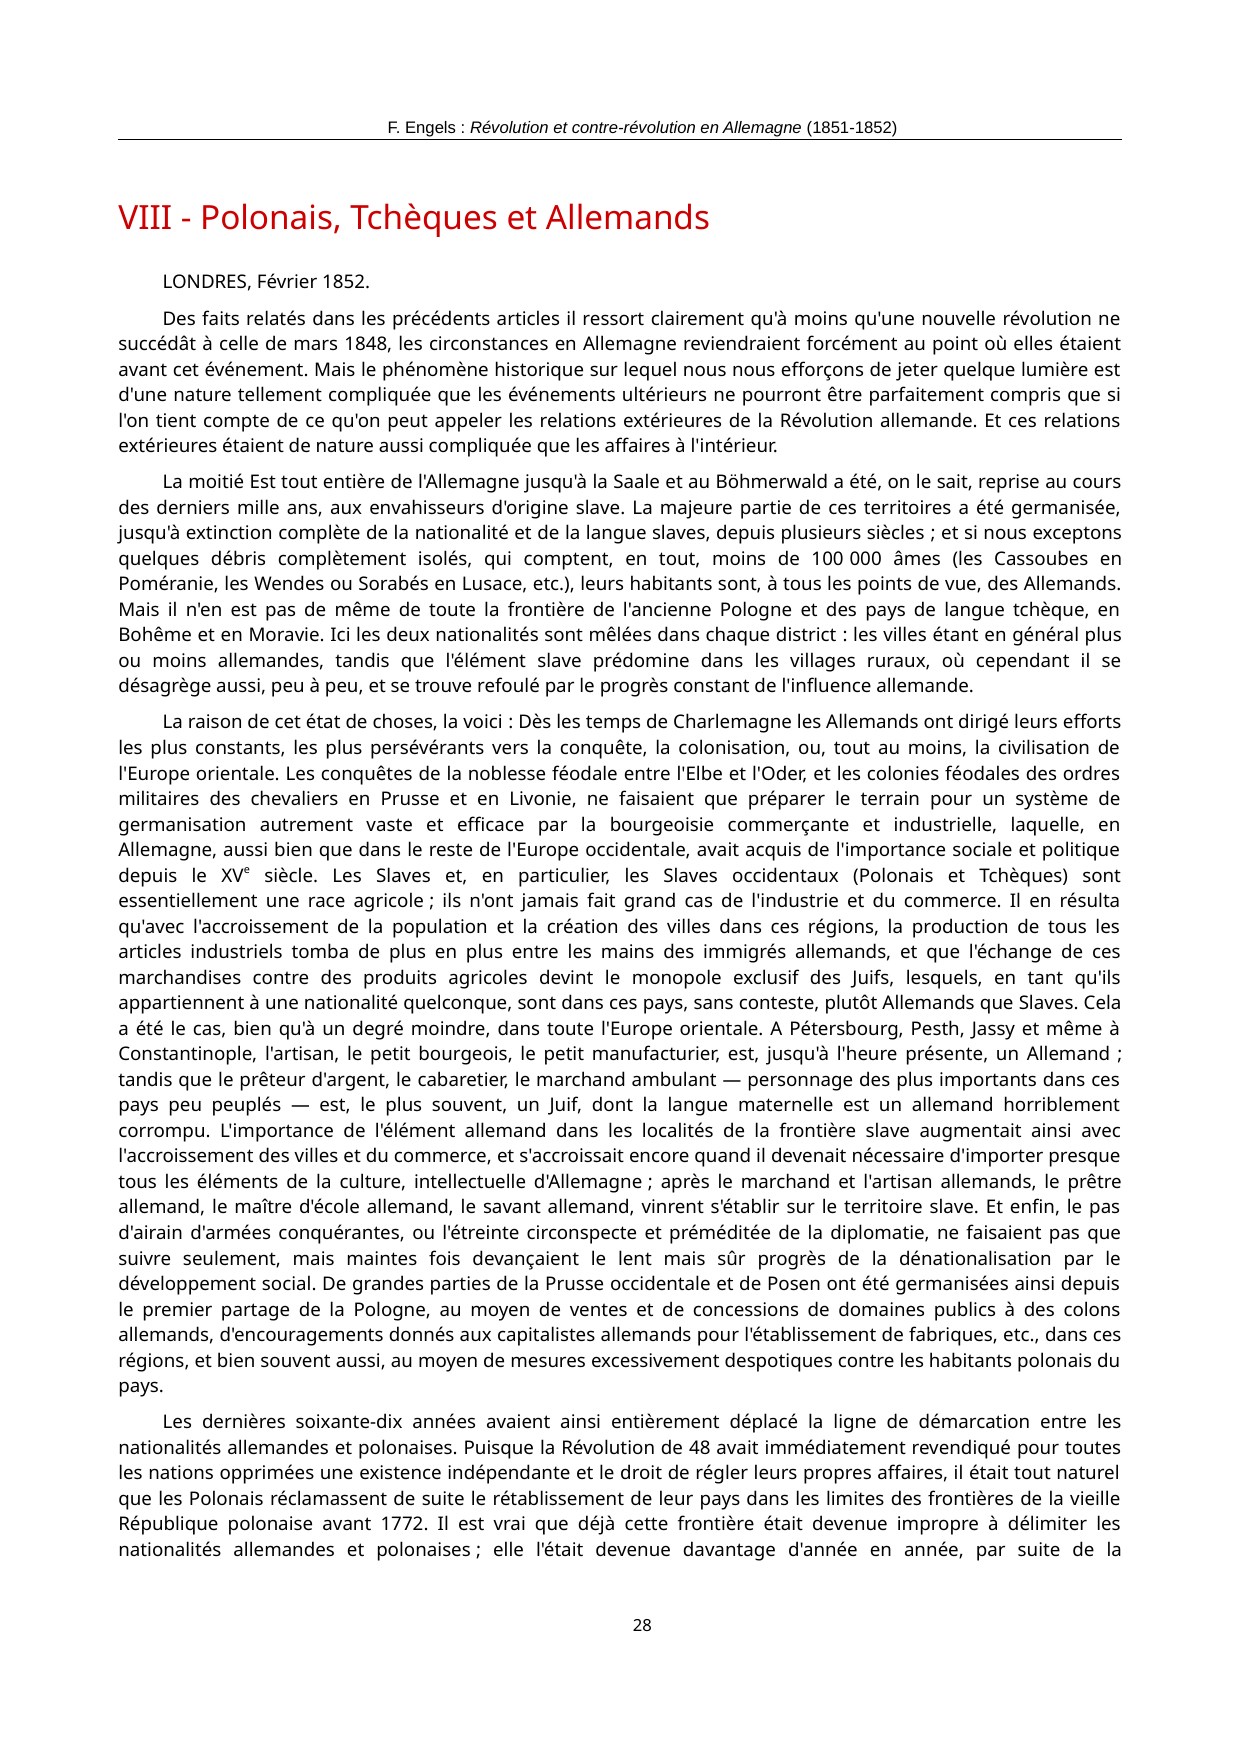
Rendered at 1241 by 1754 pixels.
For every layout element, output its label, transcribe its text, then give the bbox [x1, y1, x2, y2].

text Des faits relatés dans les précédents articles il ressort clairement qu'à moins qu'une nouvelle révolution ne succédât à celle de mars 1848, les circonstances en Allemagne reviendraient forcément au point où elles étaient avant cet événement. Mais le phénomène historique sur lequel nous nous efforçons de jeter quelque lumière est d'une nature tellement compliquée que les événements ultérieurs ne pourront être parfaitement compris que si l'on tient compte de ce qu'on peut appeler les relations extérieures de la Révolution allemande. Et ces relations extérieures étaient de nature aussi compliquée que les affaires à l'intérieur. [118, 305, 1122, 458]
text Les dernières soixante-dix années avaient ainsi entièrement déplacé la ligne de démarcation entre les nationalités allemandes et polonaises. Puisque la Révolution de 48 avait immédiatement revendiqué pour toutes les nations opprimées une existence indépendante et le droit de régler leurs propres affaires, il était tout naturel que les Polonais réclamassent de suite le rétablissement de leur pays dans les limites des frontières de la vieille République polonaise avant 1772. Il est vrai que déjà cette frontière était devenue impropre à délimiter les nationalités allemandes et polonaises ; elle l'était devenue davantage d'année en année, par suite de la [118, 1408, 1122, 1562]
text La raison de cet état de choses, la voici : Dès les temps de Charlemagne les Allemands ont dirigé leurs efforts les plus constants, les plus persévérants vers la conquête, la colonisation, ou, tout au moins, la civilisation de l'Europe orientale. Les conquêtes de la noblesse féodale entre l'Elbe et l'Oder, et les colonies féodales des ordres militaires des chevaliers en Prusse et en Livonie, ne faisaient que préparer le terrain pour un système de germanisation autrement vaste et efficace par la bourgeoisie commerçante et industrielle, laquelle, en Allemagne, aussi bien que dans le reste de l'Europe occidentale, avait acquis de l'importance sociale et politique depuis le XVe siècle. Les Slaves et, en particulier, les Slaves occidentaux (Polonais et Tchèques) sont essentiellement une race agricole ; ils n'ont jamais fait grand cas de l'industrie et du commerce. Il en résulta qu'avec l'accroissement de la population et la création des villes dans ces régions, la production de tous les articles industriels tomba de plus en plus entre les mains des immigrés allemands, et que l'échange de ces marchandises contre des produits agricoles devint le monopole exclusif des Juifs, lesquels, en tant qu'ils appartiennent à une nationalité quelconque, sont dans ces pays, sans conteste, plutôt Allemands que Slaves. Cela a été le cas, bien qu'à un degré moindre, dans toute l'Europe orientale. A Pétersbourg, Pesth, Jassy et même à Constantinople, l'artisan, le petit bourgeois, le petit manufacturier, est, jusqu'à l'heure présente, un Allemand ; tandis que le prêteur d'argent, le cabaretier, le marchand ambulant — personnage des plus importants dans ces pays peu peuplés — est, le plus souvent, un Juif, dont la langue maternelle est un allemand horriblement corrompu. L'importance de l'élément allemand dans les localités de la frontière slave augmentait ainsi avec l'accroissement des villes et du commerce, et s'accroissait encore quand il devenait nécessaire d'importer presque tous les éléments de la culture, intellectuelle d'Allemagne ; après le marchand et l'artisan allemands, le prêtre allemand, le maître d'école allemand, le savant allemand, vinrent s'établir sur le territoire slave. Et enfin, le pas d'airain d'armées conquérantes, ou l'étreinte circonspecte et préméditée de la diplomatie, ne faisaient pas que suivre seulement, mais maintes fois devançaient le lent mais sûr progrès de la dénationalisation par le développement social. De grandes parties de la Prusse occidentale et de Posen ont été germanisées ainsi depuis le premier partage de la Pologne, au moyen de ventes et de concessions de domaines publics à des colons allemands, d'encouragements donnés aux capitalistes allemands pour l'établissement de fabriques, etc., dans ces régions, et bien souvent aussi, au moyen de mesures excessivement despotiques contre les habitants polonais du pays. [118, 709, 1122, 1398]
subtitle VIII - Polonais, Tchèques et Allemands [118, 194, 1122, 239]
text LONDRES, Février 1852. [118, 269, 1122, 294]
text La moitié Est tout entière de l'Allemagne jusqu'à la Saale et au Böhmerwald a été, on le sait, reprise au cours des derniers mille ans, aux envahisseurs d'origine slave. La majeure partie de ces territoires a été germanisée, jusqu'à extinction complète de la nationalité et de la langue slaves, depuis plusieurs siècles ; et si nous exceptons quelques débris complètement isolés, qui comptent, en tout, moins de 100 000 âmes (les Cassoubes en Poméranie, les Wendes ou Sorabés en Lusace, etc.), leurs habitants sont, à tous les points de vue, des Allemands. Mais il n'en est pas de même de toute la frontière de l'ancienne Pologne et des pays de langue tchèque, en Bohême et en Moravie. Ici les deux nationalités sont mêlées dans chaque district : les villes étant en général plus ou moins allemandes, tandis que l'élément slave prédomine dans les villages ruraux, où cependant il se désagrège aussi, peu à peu, et se trouve refoulé par le progrès constant de l'influence allemande. [118, 468, 1122, 698]
